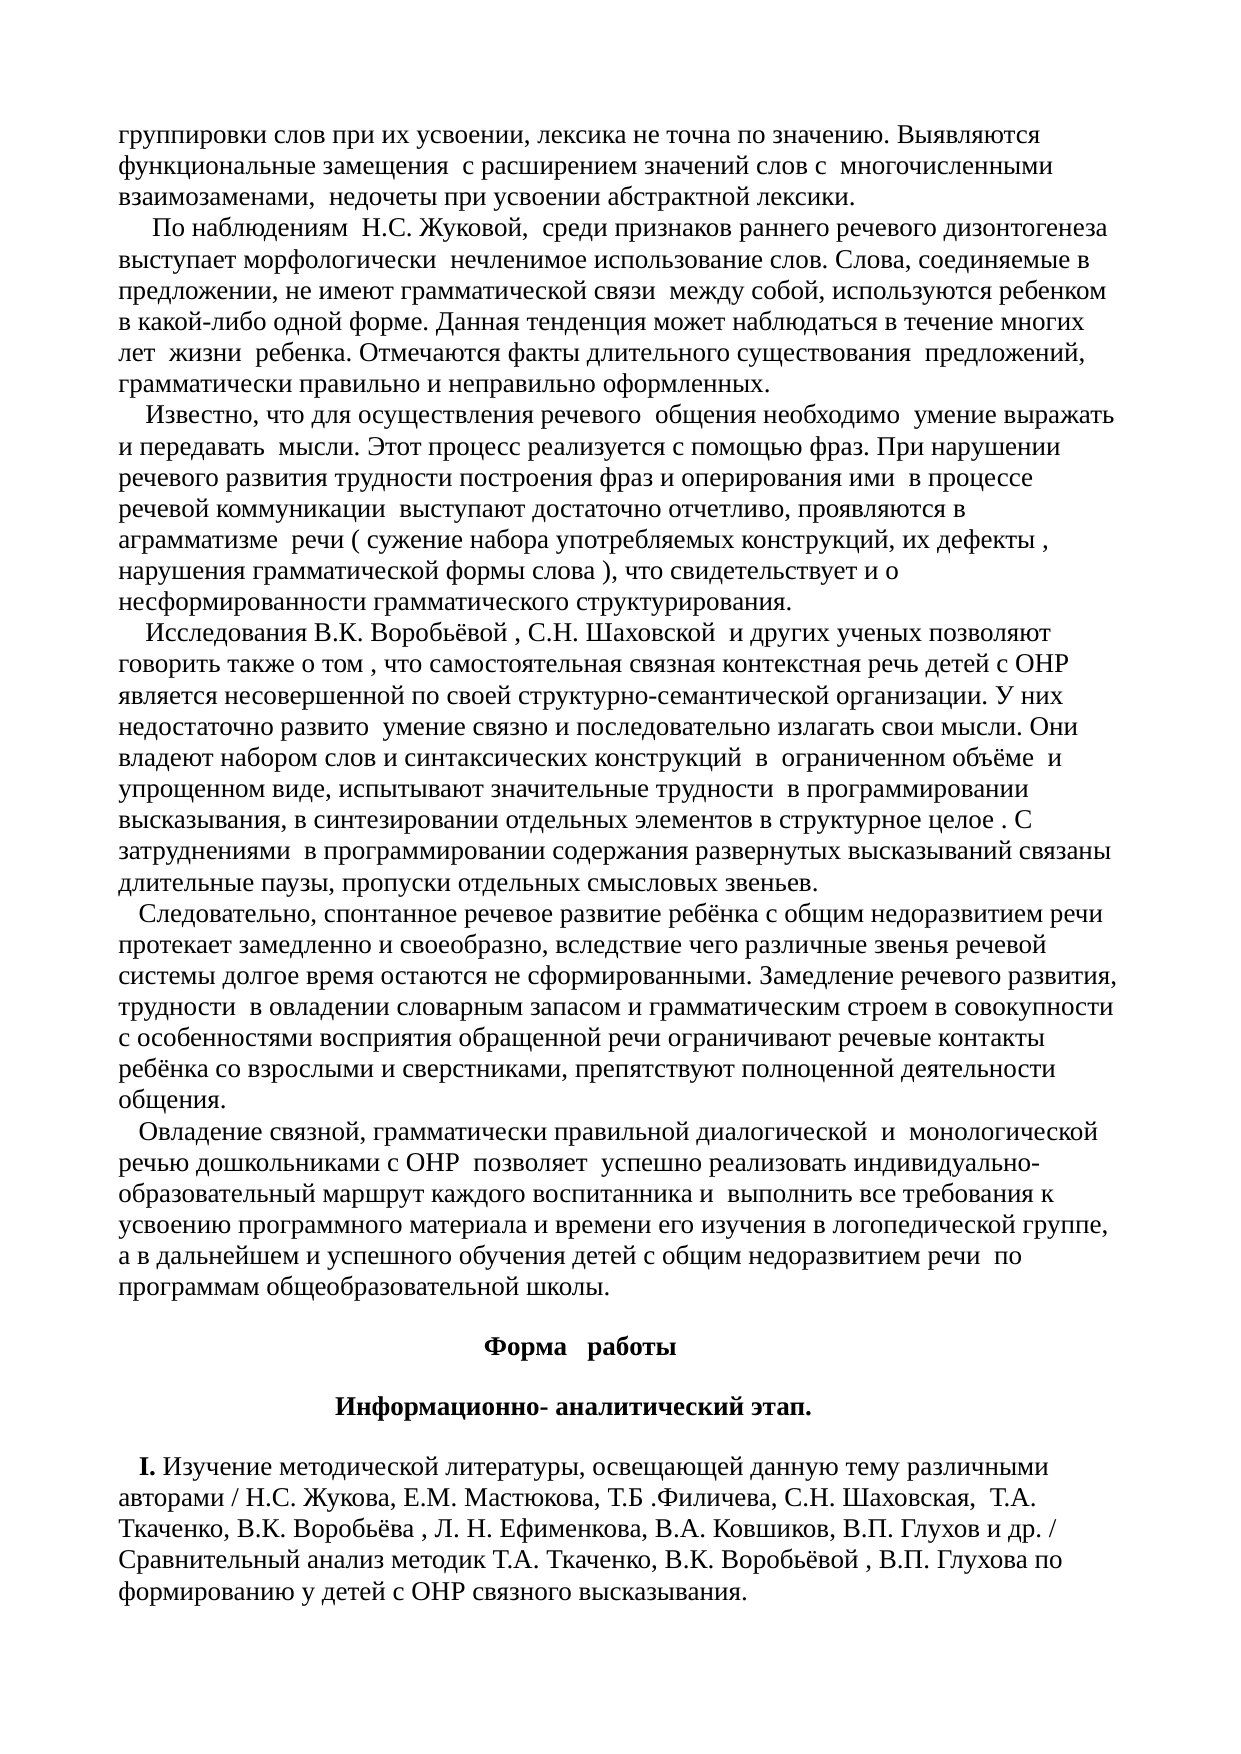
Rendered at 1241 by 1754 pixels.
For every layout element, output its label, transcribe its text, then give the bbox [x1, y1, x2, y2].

text Форма работы [118, 1330, 1122, 1362]
text Исследования В.К. Воробьёвой , С.Н. Шаховской и других ученых позволяют говорить также о том , что самостоятельная связная контекстная речь детей с ОНР является несовершенной по своей структурно-семантической организации. У них недостаточно развито умение связно и последовательно излагать свои мысли. Они владеют набором слов и синтаксических конструкций в ограниченном объёме и упрощенном виде, испытывают значительные трудности в программировании высказывания, в синтезировании отдельных элементов в структурное целое . С затруднениями в программировании содержания развернутых высказываний связаны длительные паузы, пропуски отдельных смысловых звеньев. [118, 616, 1122, 897]
text Следовательно, спонтанное речевое развитие ребёнка с общим недоразвитием речи протекает замедленно и своеобразно, вследствие чего различные звенья речевой системы долгое время остаются не сформированными. Замедление речевого развития, трудности в овладении словарным запасом и грамматическим строем в совокупности с особенностями восприятия обращенной речи ограничивают речевые контакты ребёнка со взрослыми и сверстниками, препятствуют полноценной деятельности общения. [118, 897, 1122, 1115]
text группировки слов при их усвоении, лексика не точна по значению. Выявляются функциональные замещения с расширением значений слов с многочисленными взаимозаменами, недочеты при усвоении абстрактной лексики. [118, 118, 1122, 212]
text Овладение связной, грамматически правильной диалогической и монологической речью дошкольниками с ОНР позволяет успешно реализовать индивидуально-образовательный маршрут каждого воспитанника и выполнить все требования к усвоению программного материала и времени его изучения в логопедической группе, а в дальнейшем и успешного обучения детей с общим недоразвитием речи по программам общеобразовательной школы. [118, 1115, 1122, 1302]
text I. Изучение методической литературы, освещающей данную тему различными авторами / Н.С. Жукова, Е.М. Мастюкова, Т.Б .Филичева, С.Н. Шаховская, Т.А. Ткаченко, В.К. Воробьёва , Л. Н. Ефименкова, В.А. Ковшиков, В.П. Глухов и др. / Сравнительный анализ методик Т.А. Ткаченко, В.К. Воробьёвой , В.П. Глухова по формированию у детей с ОНР связного высказывания. [118, 1450, 1122, 1606]
text По наблюдениям Н.С. Жуковой, среди признаков раннего речевого дизонтогенеза выступает морфологически нечленимое использование слов. Слова, соединяемые в предложении, не имеют грамматической связи между собой, используются ребенком в какой-либо одной форме. Данная тенденция может наблюдаться в течение многих лет жизни ребенка. Отмечаются факты длительного существования предложений, грамматически правильно и неправильно оформленных. [118, 212, 1122, 398]
text Известно, что для осуществления речевого общения необходимо умение выражать и передавать мысли. Этот процесс реализуется с помощью фраз. При нарушении речевого развития трудности построения фраз и оперирования ими в процессе речевой коммуникации выступают достаточно отчетливо, проявляются в аграмматизме речи ( сужение набора употребляемых конструкций, их дефекты , нарушения грамматической формы слова ), что свидетельствует и о несформированности грамматического структурирования. [118, 398, 1122, 616]
text Информационно- аналитический этап. [118, 1390, 1122, 1421]
